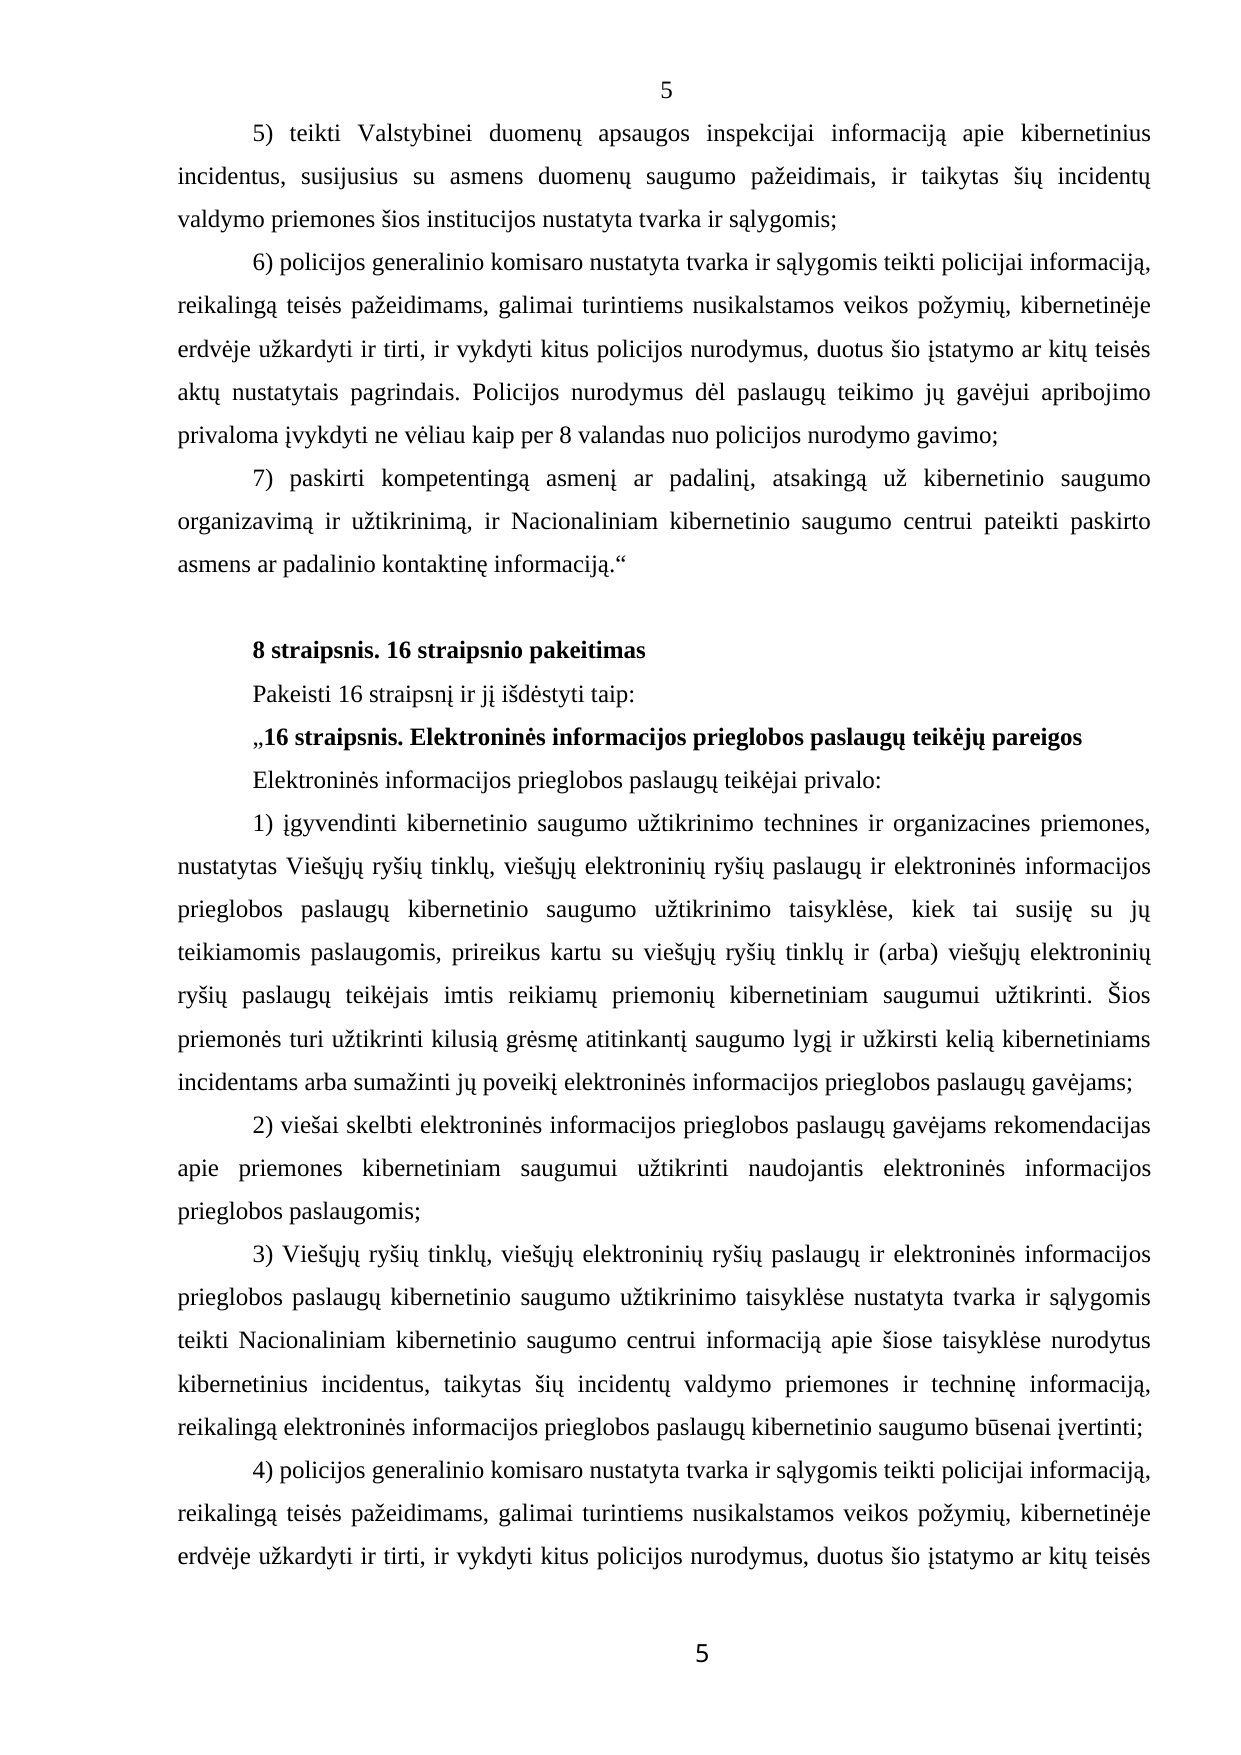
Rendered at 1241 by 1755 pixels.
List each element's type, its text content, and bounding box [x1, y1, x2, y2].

text Elektroninės informacijos prieglobos paslaugų teikėjai privalo: [177, 765, 1152, 794]
text 3) Viešųjų ryšių tinklų, viešųjų elektroninių ryšių paslaugų ir elektroninės informacijos prieglobos paslaugų kibernetinio saugumo užtikrinimo taisyklėse nustatyta tvarka ir sąlygomis teikti Nacionaliniam kibernetinio saugumo centrui informaciją apie šiose taisyklėse nurodytus kibernetinius incidentus, taikytas šių incidentų valdymo priemones ir techninę informaciją, reikalingą elektroninės informacijos prieglobos paslaugų kibernetinio saugumo būsenai įvertinti; [177, 1239, 1152, 1441]
text Pakeisti 16 straipsnį ir jį išdėstyti taip: [177, 679, 1152, 707]
text „16 straipsnis. Elektroninės informacijos prieglobos paslaugų teikėjų pareigos [177, 722, 1152, 751]
text 4) policijos generalinio komisaro nustatyta tvarka ir sąlygomis teikti policijai informaciją, reikalingą teisės pažeidimams, galimai turintiems nusikalstamos veikos požymių, kibernetinėje erdvėje užkardyti ir tirti, ir vykdyti kitus policijos nurodymus, duotus šio įstatymo ar kitų teisės [177, 1455, 1152, 1570]
text 2) viešai skelbti elektroninės informacijos prieglobos paslaugų gavėjams rekomendacijas apie priemones kibernetiniam saugumui užtikrinti naudojantis elektroninės informacijos prieglobos paslaugomis; [177, 1110, 1152, 1225]
text 1) įgyvendinti kibernetinio saugumo užtikrinimo technines ir organizacines priemones, nustatytas Viešųjų ryšių tinklų, viešųjų elektroninių ryšių paslaugų ir elektroninės informacijos prieglobos paslaugų kibernetinio saugumo užtikrinimo taisyklėse, kiek tai susiję su jų teikiamomis paslaugomis, prireikus kartu su viešųjų ryšių tinklų ir (arba) viešųjų elektroninių ryšių paslaugų teikėjais imtis reikiamų priemonių kibernetiniam saugumui užtikrinti. Šios priemonės turi užtikrinti kilusią grėsmę atitinkantį saugumo lygį ir užkirsti kelią kibernetiniams incidentams arba sumažinti jų poveikį elektroninės informacijos prieglobos paslaugų gavėjams; [177, 808, 1152, 1096]
text 5) teikti Valstybinei duomenų apsaugos inspekcijai informaciją apie kibernetinius incidentus, susijusius su asmens duomenų saugumo pažeidimais, ir taikytas šių incidentų valdymo priemones šios institucijos nustatyta tvarka ir sąlygomis; [177, 118, 1152, 233]
text 6) policijos generalinio komisaro nustatyta tvarka ir sąlygomis teikti policijai informaciją, reikalingą teisės pažeidimams, galimai turintiems nusikalstamos veikos požymių, kibernetinėje erdvėje užkardyti ir tirti, ir vykdyti kitus policijos nurodymus, duotus šio įstatymo ar kitų teisės aktų nustatytais pagrindais. Policijos nurodymus dėl paslaugų teikimo jų gavėjui apribojimo privaloma įvykdyti ne vėliau kaip per 8 valandas nuo policijos nurodymo gavimo; [177, 247, 1152, 449]
text 7) paskirti kompetentingą asmenį ar padalinį, atsakingą už kibernetinio saugumo organizavimą ir užtikrinimą, ir Nacionaliniam kibernetinio saugumo centrui pateikti paskirto asmens ar padalinio kontaktinę informaciją.“ [177, 463, 1152, 578]
text 8 straipsnis. 16 straipsnio pakeitimas [177, 636, 1152, 664]
